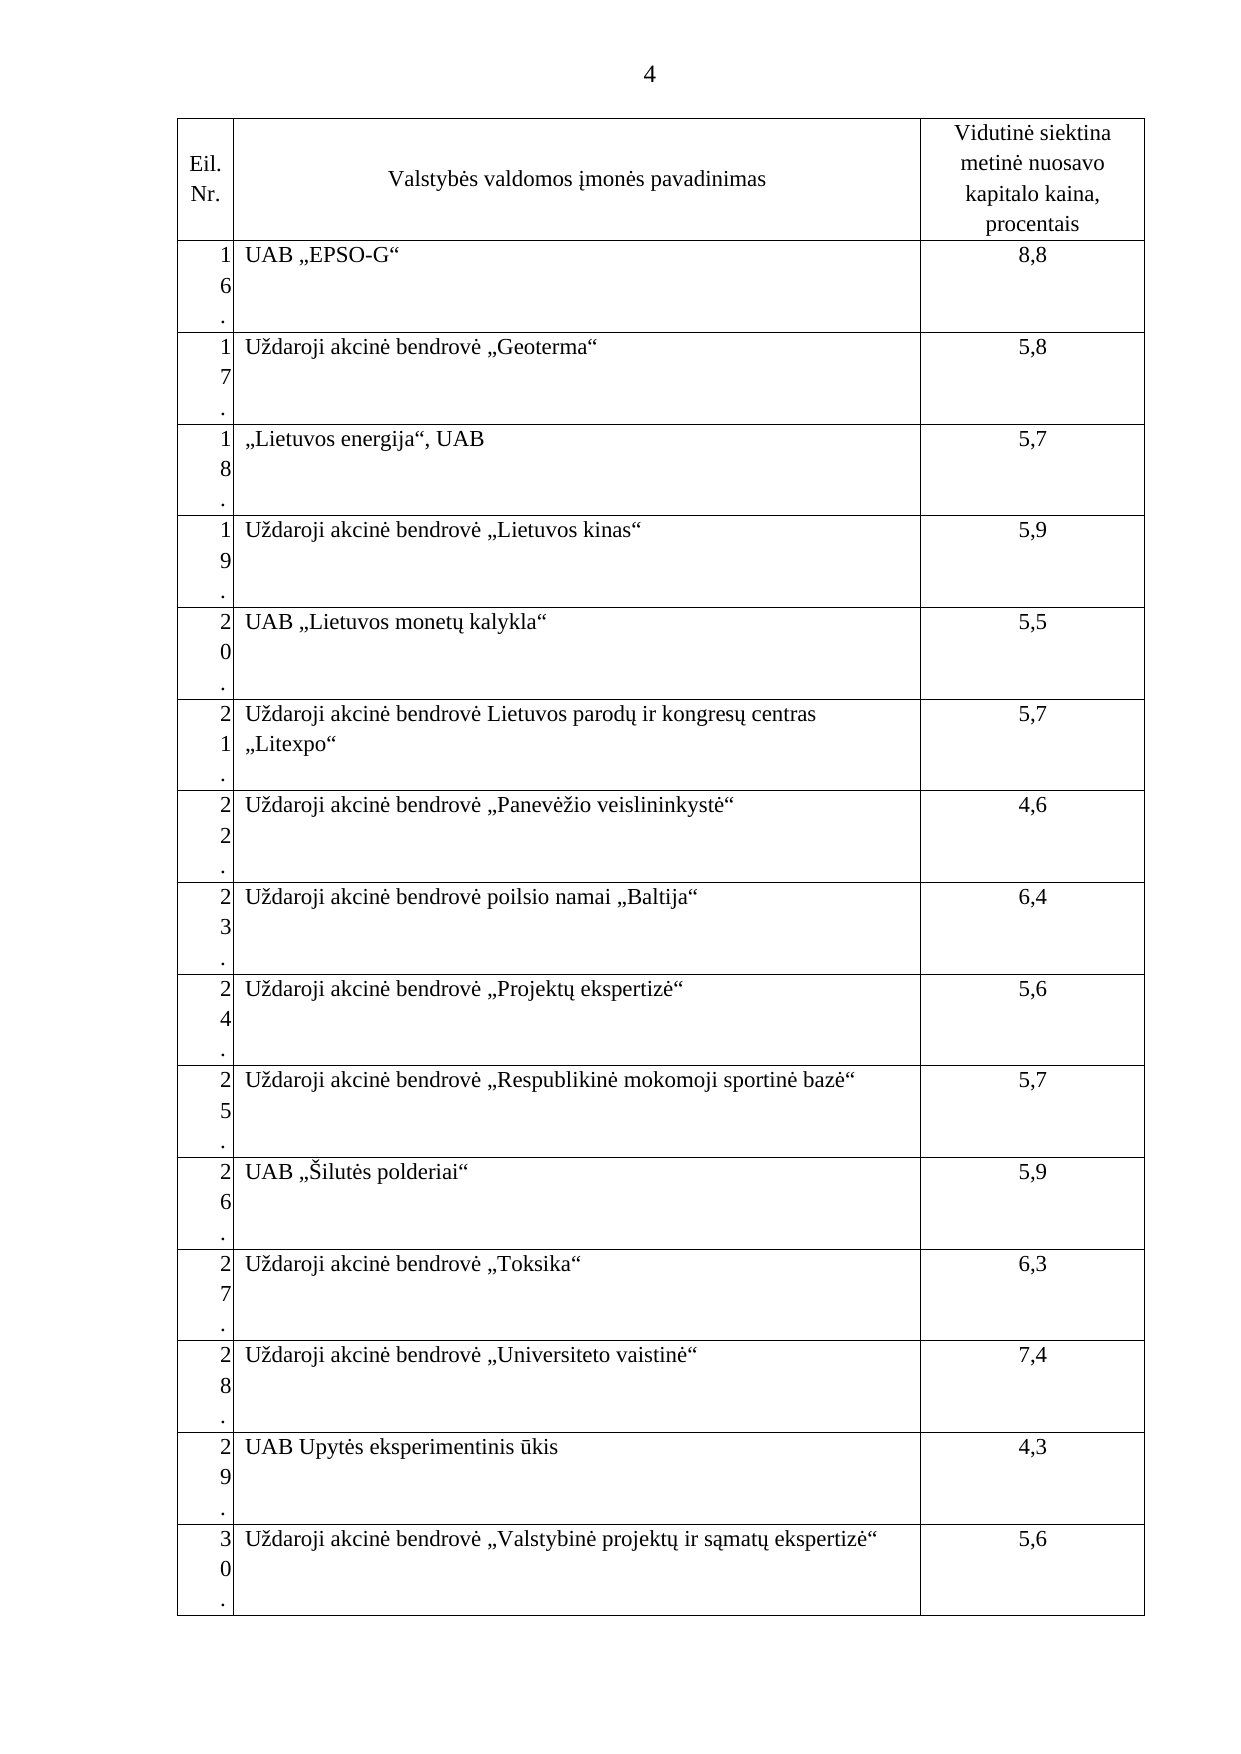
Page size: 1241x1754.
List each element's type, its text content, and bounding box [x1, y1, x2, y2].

table_cell 5,6 [921, 1525, 1144, 1615]
table_cell UAB „Šilutės polderiai“ [234, 1158, 920, 1249]
table_header Valstybės valdomos įmonės pavadinimas [234, 119, 920, 240]
table_cell Uždaroji akcinė bendrovė „Valstybinė projektų ir sąmatų ekspertizė“ [234, 1525, 920, 1615]
table_cell 5,7 [921, 1066, 1144, 1157]
table_cell UAB „Lietuvos monetų kalykla“ [234, 608, 920, 699]
table_cell 6,3 [921, 1250, 1144, 1340]
table_header Vidutinė siektina metinė nuosavo kapitalo kaina, procentais [921, 119, 1144, 240]
table_cell [178, 1066, 233, 1157]
table_cell [178, 241, 233, 332]
table_cell [178, 1158, 233, 1249]
table_cell 5,7 [921, 700, 1144, 790]
table_cell Uždaroji akcinė bendrovė „Projektų ekspertizė“ [234, 975, 920, 1065]
table_cell UAB „EPSO-G“ [234, 241, 920, 332]
table_cell [178, 1250, 233, 1340]
table_cell 5,7 [921, 425, 1144, 515]
table_cell 5,6 [921, 975, 1144, 1065]
table_cell [178, 883, 233, 974]
table_cell Uždaroji akcinė bendrovė Lietuvos parodų ir kongresų centras „Litexpo“ [234, 700, 920, 790]
table_cell „Lietuvos energija“, UAB [234, 425, 920, 515]
table_cell [178, 1525, 233, 1615]
table_cell Uždaroji akcinė bendrovė „Toksika“ [234, 1250, 920, 1340]
table_cell Uždaroji akcinė bendrovė „Universiteto vaistinė“ [234, 1341, 920, 1432]
table_cell Uždaroji akcinė bendrovė „Lietuvos kinas“ [234, 516, 920, 607]
table_cell 6,4 [921, 883, 1144, 974]
table_cell [178, 516, 233, 607]
table_cell Uždaroji akcinė bendrovė „Respublikinė mokomoji sportinė bazė“ [234, 1066, 920, 1157]
table_cell 5,9 [921, 1158, 1144, 1249]
table_header Eil. Nr. [178, 119, 233, 240]
table_cell [178, 1433, 233, 1524]
table_cell Uždaroji akcinė bendrovė poilsio namai „Baltija“ [234, 883, 920, 974]
table_cell [178, 608, 233, 699]
table_cell 4,3 [921, 1433, 1144, 1524]
table_cell [178, 975, 233, 1065]
table_cell [178, 425, 233, 515]
table_cell [178, 700, 233, 790]
table_cell 5,8 [921, 333, 1144, 424]
table_cell 4,6 [921, 791, 1144, 882]
table_cell Uždaroji akcinė bendrovė „Geoterma“ [234, 333, 920, 424]
table_cell Uždaroji akcinė bendrovė „Panevėžio veislininkystė“ [234, 791, 920, 882]
table_cell 5,9 [921, 516, 1144, 607]
table_cell UAB Upytės eksperimentinis ūkis [234, 1433, 920, 1524]
table_cell 8,8 [921, 241, 1144, 332]
table_cell 7,4 [921, 1341, 1144, 1432]
table_cell [178, 1341, 233, 1432]
table_cell [178, 791, 233, 882]
table_cell [178, 333, 233, 424]
table_cell 5,5 [921, 608, 1144, 699]
